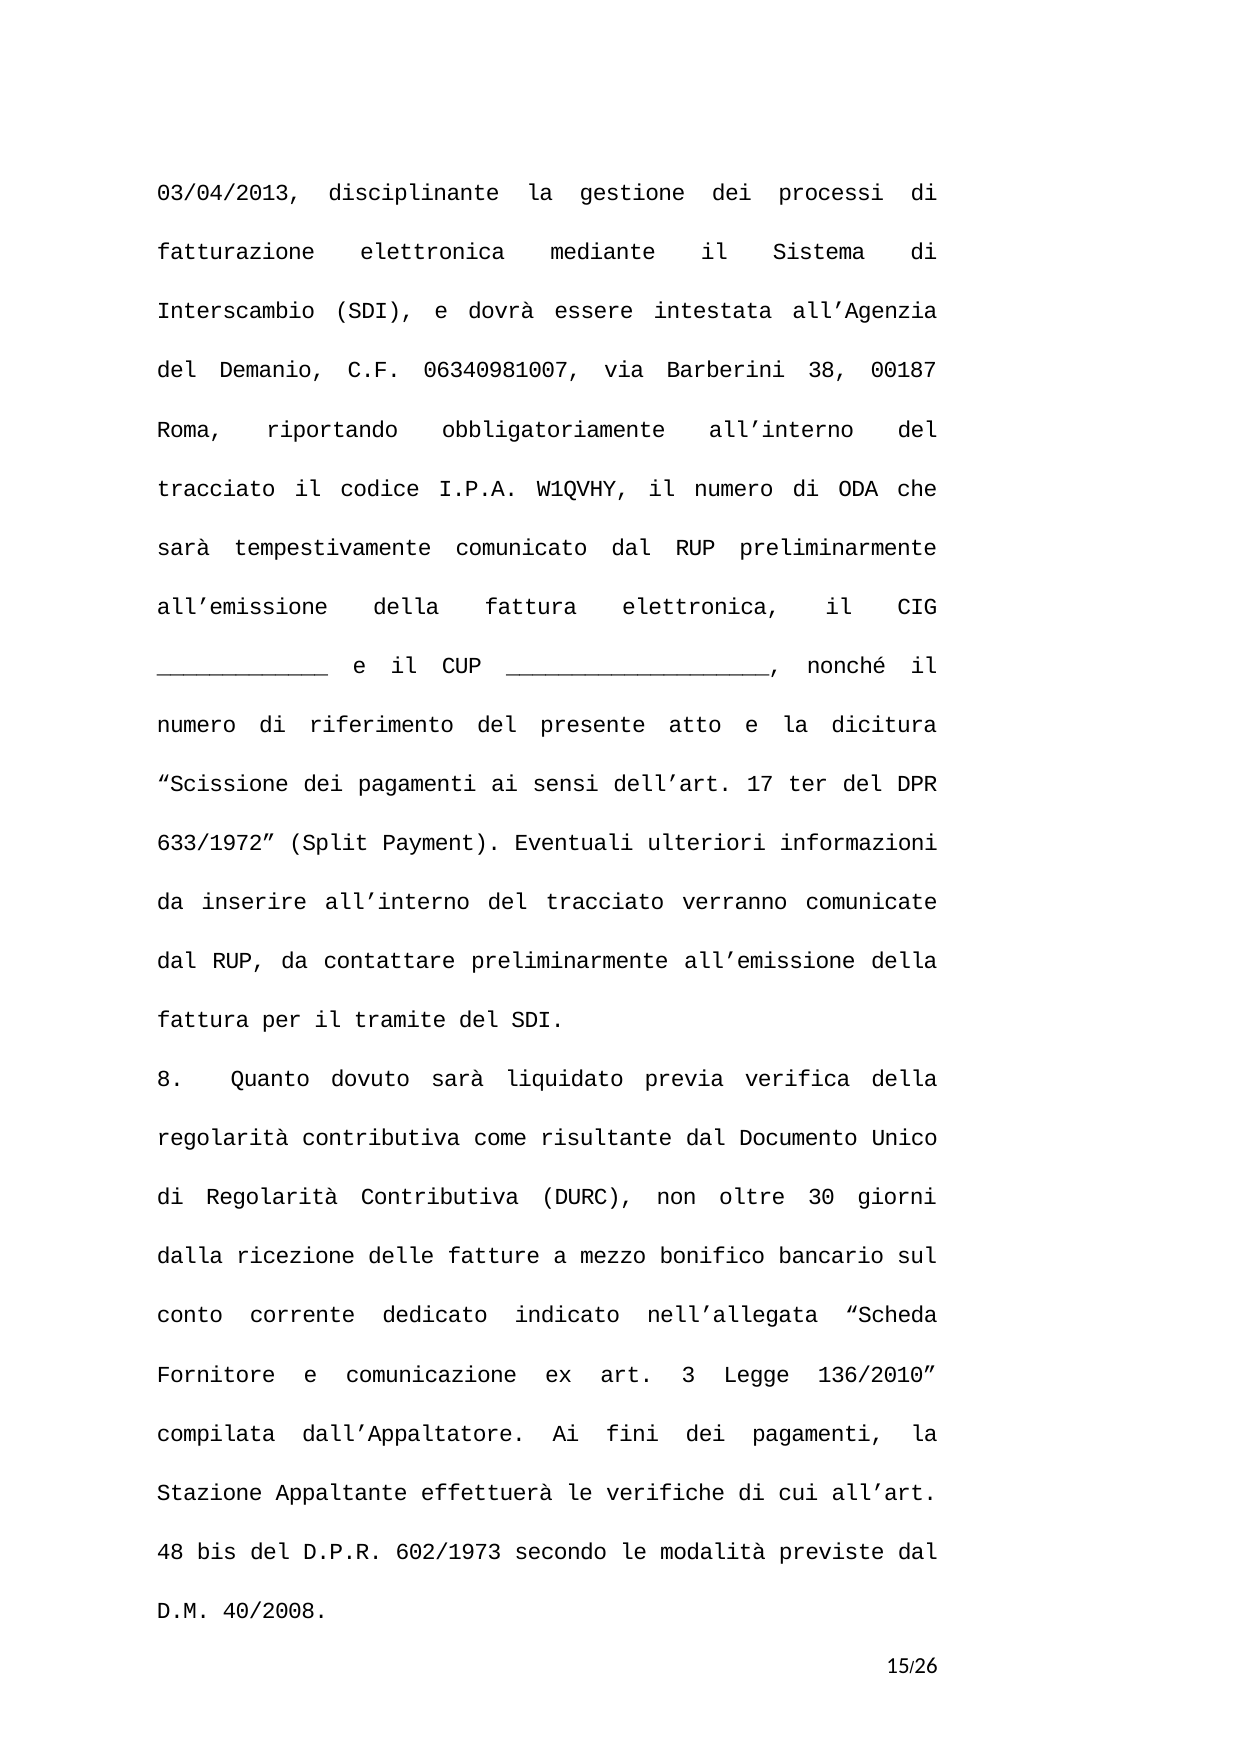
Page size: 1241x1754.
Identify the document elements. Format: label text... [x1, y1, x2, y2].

text 03/04/2013, disciplinante la gestione dei processi di fatturazione elettronica mediante il Sistema di Interscambio (SDI), e dovrà essere intestata all’Agenzia del Demanio, C.F. 06340981007, via Barberini 38, 00187 Roma, riportando obbligatoriamente all’interno del tracciato il codice I.P.A. W1QVHY, il numero di ODA che sarà tempestivamente comunicato dal RUP preliminarmente all’emissione della fattura elettronica, il CIG _____________ e il CUP ____________________, nonché il numero di riferimento del presente atto e la dicitura “Scissione dei pagamenti ai sensi dell’art. 17 ter del DPR 633/1972” (Split Payment). Eventuali ulteriori informazioni da inserire all’interno del tracciato verranno comunicate dal RUP, da contattare preliminarmente all’emissione della fattura per il tramite del SDI. [157, 153, 937, 1039]
text 8. Quanto dovuto sarà liquidato previa verifica della regolarità contributiva come risultante dal Documento Unico di Regolarità Contributiva (DURC), non oltre 30 giorni dalla ricezione delle fatture a mezzo bonifico bancario sul conto corrente dedicato indicato nell’allegata “Scheda Fornitore e comunicazione ex art. 3 Legge 136/2010” compilata dall’Appaltatore. Ai fini dei pagamenti, la Stazione Appaltante effettuerà le verifiche di cui all’art. 48 bis del D.P.R. 602/1973 secondo le modalità previste dal D.M. 40/2008. [157, 1039, 937, 1630]
